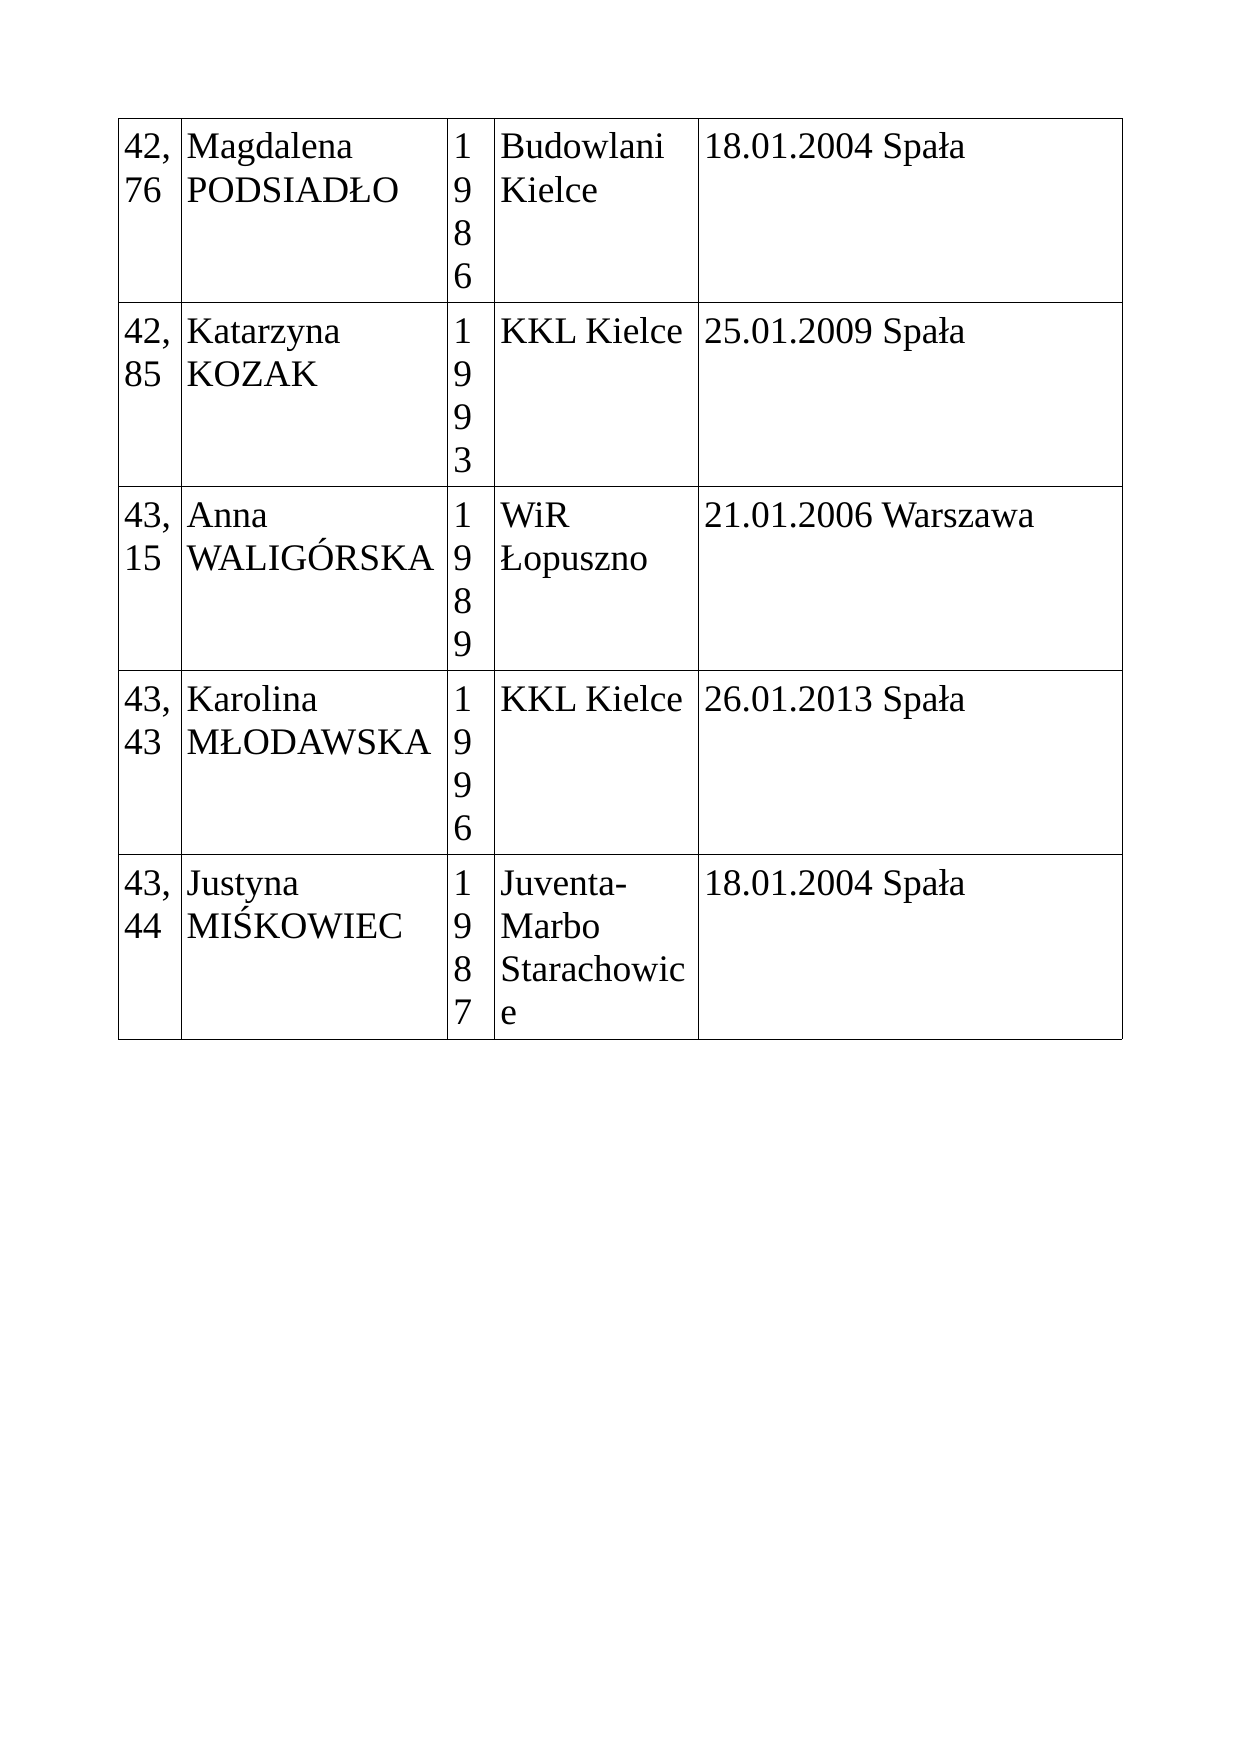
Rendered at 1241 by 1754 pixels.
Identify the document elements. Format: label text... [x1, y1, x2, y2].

table_cell Budowlani Kielce [495, 119, 698, 302]
table_cell 1996 [448, 671, 494, 854]
table_cell 18.01.2004 Spała [699, 855, 1122, 1038]
table_cell 43,44 [119, 855, 181, 1038]
table_cell Karolina MŁODAWSKA [182, 671, 447, 854]
table_cell 25.01.2009 Spała [699, 303, 1122, 486]
table_cell Justyna MIŚKOWIEC [182, 855, 447, 1038]
table_cell 43,43 [119, 671, 181, 854]
table_cell 1989 [448, 487, 494, 670]
table_cell Juventa-Marbo Starachowice [495, 855, 698, 1038]
table_cell KKL Kielce [495, 303, 698, 486]
table_cell Anna WALIGÓRSKA [182, 487, 447, 670]
table_cell Magdalena PODSIADŁO [182, 119, 447, 302]
table_cell 1987 [448, 855, 494, 1038]
table_cell 42,85 [119, 303, 181, 486]
table_cell 43,15 [119, 487, 181, 670]
table_cell KKL Kielce [495, 671, 698, 854]
table_cell 18.01.2004 Spała [699, 119, 1122, 302]
table_cell 1993 [448, 303, 494, 486]
table_cell 26.01.2013 Spała [699, 671, 1122, 854]
table_cell WiR Łopuszno [495, 487, 698, 670]
table_cell 1986 [448, 119, 494, 302]
table_cell Katarzyna KOZAK [182, 303, 447, 486]
table_cell 42,76 [119, 119, 181, 302]
table_cell 21.01.2006 Warszawa [699, 487, 1122, 670]
